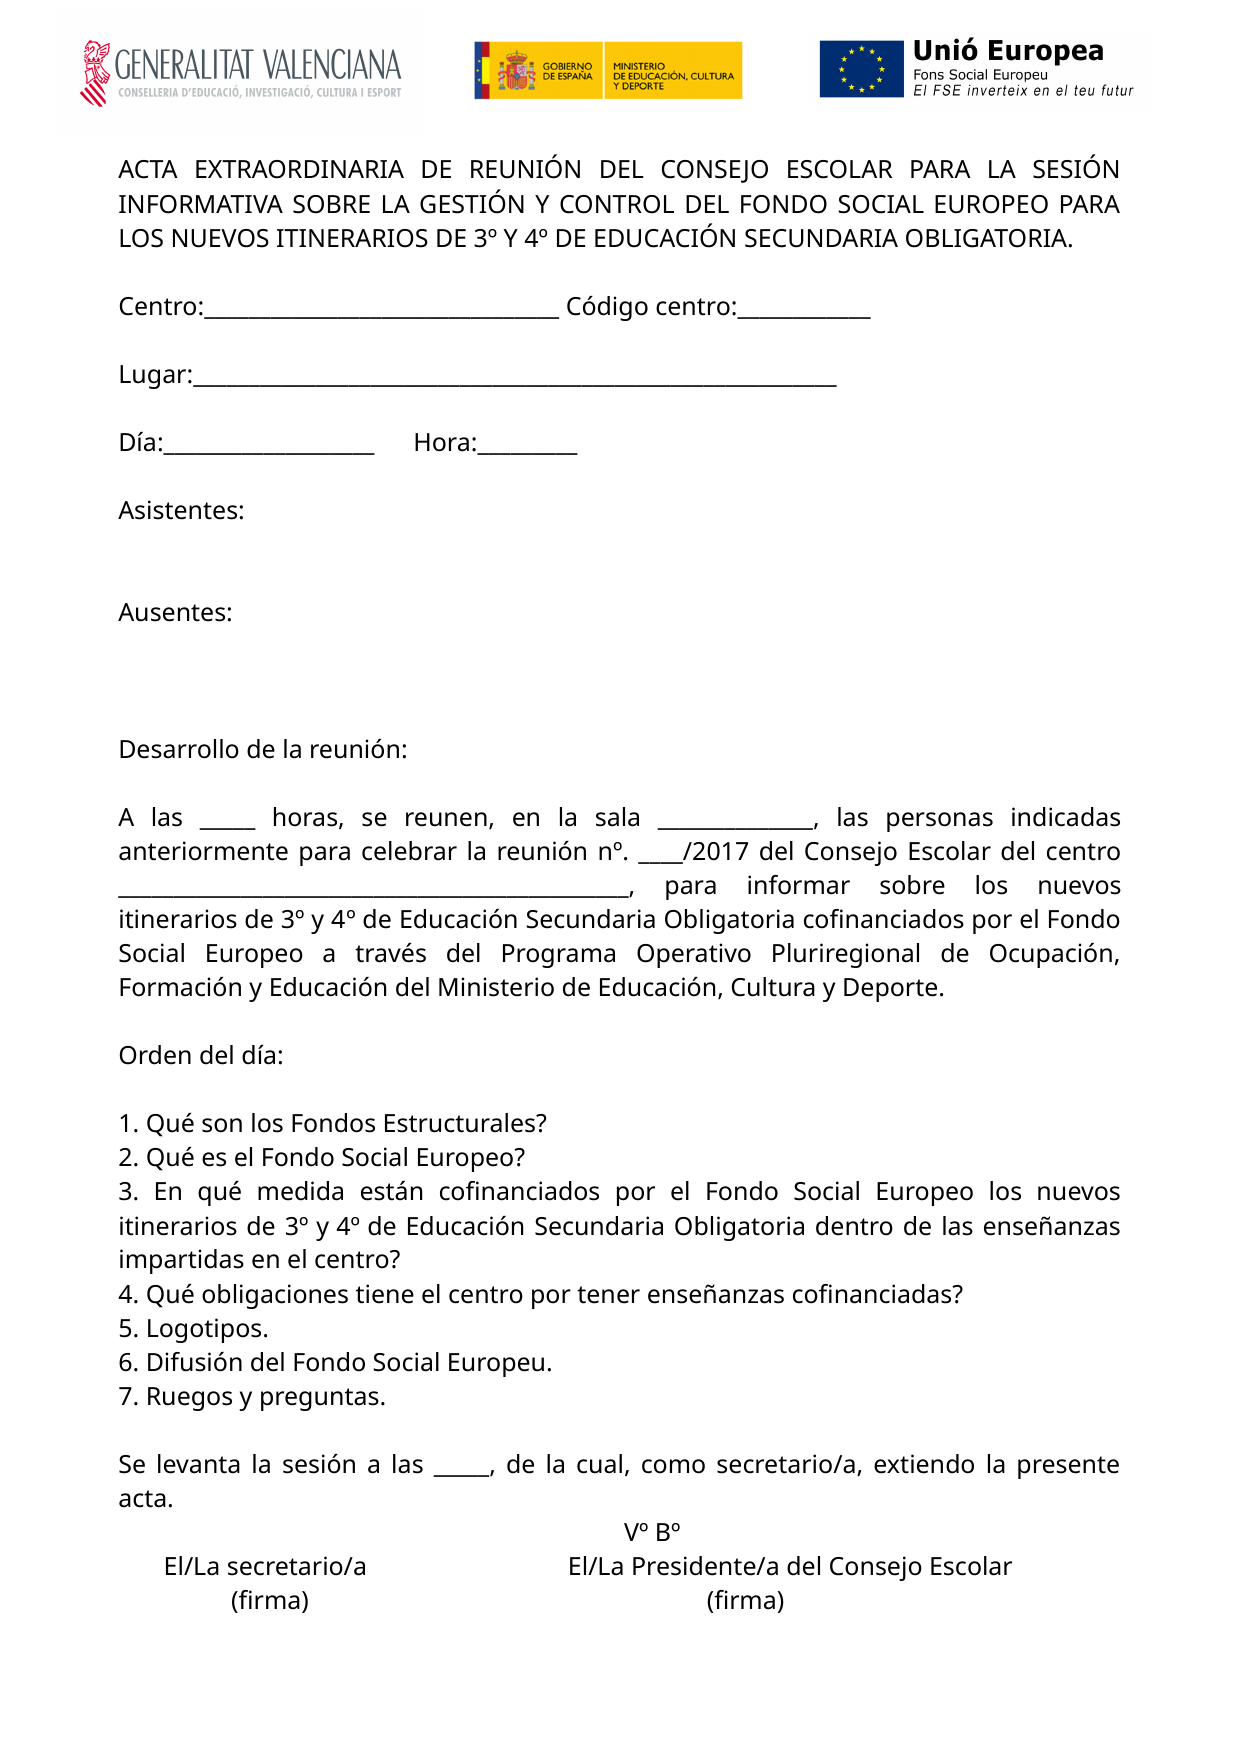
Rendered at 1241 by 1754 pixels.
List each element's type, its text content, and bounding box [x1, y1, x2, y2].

picture [57, 9, 425, 137]
text Asistentes: [118, 493, 1122, 527]
text Ausentes: [118, 595, 1122, 629]
picture [473, 33, 745, 111]
text 3. En qué medida están cofinanciados por el Fondo Social Europeo los nuevos itinerarios de 3º y 4º de Educación Secundaria Obligatoria dentro de las enseñanzas impartidas en el centro? [118, 1174, 1122, 1276]
text Orden del día: [118, 1038, 1122, 1072]
text (firma) (firma) [118, 1583, 1122, 1617]
text 4. Qué obligaciones tiene el centro por tener enseñanzas cofinanciadas? [118, 1276, 1122, 1310]
text 6. Difusión del Fondo Social Europeu. [118, 1344, 1122, 1378]
text 5. Logotipos. [118, 1310, 1122, 1344]
text Día:___________________ Hora:_________ [118, 425, 1122, 459]
text ACTA EXTRAORDINARIA DE REUNIÓN DEL CONSEJO ESCOLAR PARA LA SESIÓN INFORMATIVA SOBRE LA GESTIÓN Y CONTROL DEL FONDO SOCIAL EUROPEO PARA LOS NUEVOS ITINERARIOS DE 3º Y 4º DE EDUCACIÓN SECUNDARIA OBLIGATORIA. [118, 152, 1122, 254]
text 7. Ruegos y preguntas. [118, 1378, 1122, 1412]
text Centro:________________________________ Código centro:____________ [118, 288, 1122, 322]
text A las _____ horas, se reunen, en la sala ______________, las personas indicadas anteriormente para celebrar la reunión nº. ____/2017 del Consejo Escolar del centro ______________________________________________, para informar sobre los nuevos itinerarios de 3º y 4º de Educación Secundaria Obligatoria cofinanciados por el Fondo Social Europeo a través del Programa Operativo Pluriregional de Ocupación, Formación y Educación del Ministerio de Educación, Cultura y Deporte. [118, 799, 1122, 1004]
text Lugar:__________________________________________________________ [118, 357, 1122, 391]
text Vº Bº [118, 1515, 1122, 1549]
picture [809, 30, 1155, 110]
text El/La secretario/a El/La Presidente/a del Consejo Escolar [118, 1549, 1122, 1583]
text Se levanta la sesión a las _____, de la cual, como secretario/a, extiendo la presente acta. [118, 1447, 1122, 1515]
text 1. Qué son los Fondos Estructurales? [118, 1106, 1122, 1140]
text Desarrollo de la reunión: [118, 731, 1122, 765]
text 2. Qué es el Fondo Social Europeo? [118, 1140, 1122, 1174]
